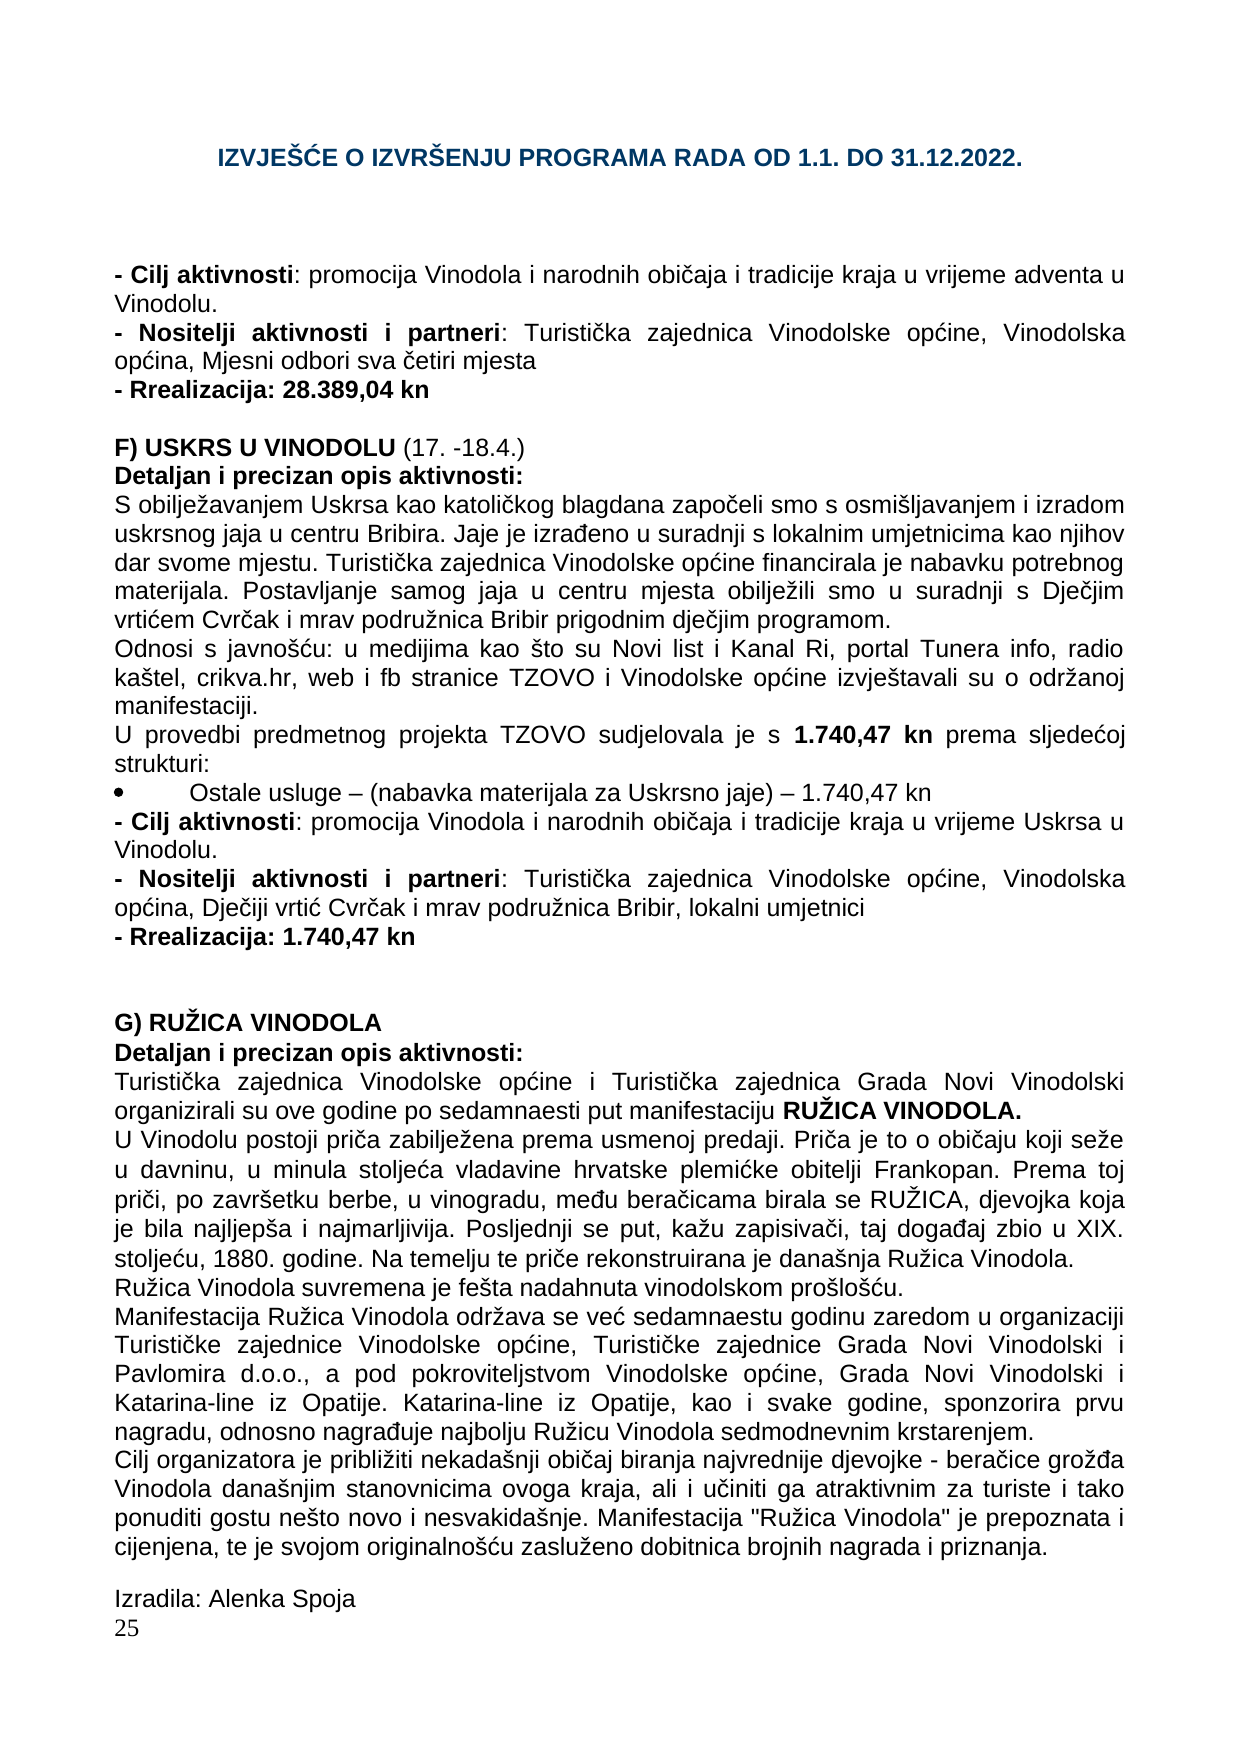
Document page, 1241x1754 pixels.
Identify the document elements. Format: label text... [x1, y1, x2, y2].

text - Cilj aktivnosti: promocija Vinodola i narodnih običaja i tradicije kraja u vrijeme Uskrsa u Vinodolu. [114, 806, 1126, 864]
text Cilj organizatora je približiti nekadašnji običaj biranja najvrednije djevojke - beračice grožđa Vinodola današnjim stanovnicima ovoga kraja, ali i učiniti ga atraktivnim za turiste i tako ponuditi gostu nešto novo i nesvakidašnje. Manifestacija "Ružica Vinodola" je prepoznata i cijenjena, te je svojom originalnošću zasluženo dobitnica brojnih nagrada i priznanja. [114, 1445, 1126, 1560]
text S obilježavanjem Uskrsa kao katoličkog blagdana započeli smo s osmišljavanjem i izradom uskrsnog jaja u centru Bribira. Jaje je izrađeno u suradnji s lokalnim umjetnicima kao njihov dar svome mjestu. Turistička zajednica Vinodolske općine financirala je nabavku potrebnog materijala. Postavljanje samog jaja u centru mjesta obilježili smo u suradnji s Dječjim vrtićem Cvrčak i mrav podružnica Bribir prigodnim dječjim programom. [114, 490, 1126, 634]
text - Rrealizacija: 28.389,04 kn [114, 375, 1126, 404]
text Detaljan i precizan opis aktivnosti: [114, 461, 1126, 490]
text - Cilj aktivnosti: promocija Vinodola i narodnih običaja i tradicije kraja u vrijeme adventa u Vinodolu. [114, 260, 1126, 318]
text - Nositelji aktivnosti i partneri: Turistička zajednica Vinodolske općine, Vinodolska općina, Dječiji vrtić Cvrčak i mrav podružnica Bribir, lokalni umjetnici [114, 864, 1126, 921]
text Turistička zajednica Vinodolske općine i Turistička zajednica Grada Novi Vinodolski organizirali su ove godine po sedamnaesti put manifestaciju RUŽICA VINODOLA. [114, 1067, 1126, 1124]
list Ostale usluge – (nabavka materijala za Uskrsno jaje) – 1.740,47 kn [114, 778, 1126, 806]
text U provedbi predmetnog projekta TZOVO sudjelovala je s 1.740,47 kn prema sljedećoj strukturi: [114, 720, 1126, 778]
text - Nositelji aktivnosti i partneri: Turistička zajednica Vinodolske općine, Vinodolska općina, Mjesni odbori sva četiri mjesta [114, 318, 1126, 375]
text Manifestacija Ružica Vinodola održava se već sedamnaestu godinu zaredom u organizaciji Turističke zajednice Vinodolske općine, Turističke zajednice Grada Novi Vinodolski i Pavlomira d.o.o., a pod pokroviteljstvom Vinodolske općine, Grada Novi Vinodolski i Katarina-line iz Opatije. Katarina-line iz Opatije, kao i svake godine, sponzorira prvu nagradu, odnosno nagrađuje najbolju Ružicu Vinodola sedmodnevnim krstarenjem. [114, 1302, 1126, 1445]
text Detaljan i precizan opis aktivnosti: [114, 1038, 1126, 1067]
text Odnosi s javnošću: u medijima kao što su Novi list i Kanal Ri, portal Tunera info, radio kaštel, crikva.hr, web i fb stranice TZOVO i Vinodolske općine izvještavali su o održanoj manifestaciji. [114, 634, 1126, 720]
text F) USKRS U VINODOLU (17. -18.4.) [114, 433, 1126, 461]
text U Vinodolu postoji priča zabilježena prema usmenoj predaji. Priča je to o običaju koji seže u davninu, u minula stoljeća vladavine hrvatske plemićke obitelji Frankopan. Prema toj priči, po završetku berbe, u vinogradu, među beračicama birala se RUŽICA, djevojka koja je bila najljepša i najmarljivija. Posljednji se put, kažu zapisivači, taj događaj zbio u XIX. stoljeću, 1880. godine. Na temelju te priče rekonstruirana je današnja Ružica Vinodola. [114, 1124, 1126, 1273]
text Ružica Vinodola suvremena je fešta nadahnuta vinodolskom prošlošću. [114, 1273, 1126, 1302]
text G) RUŽICA VINODOLA [114, 1008, 1126, 1036]
text - Rrealizacija: 1.740,47 kn [114, 921, 1126, 950]
